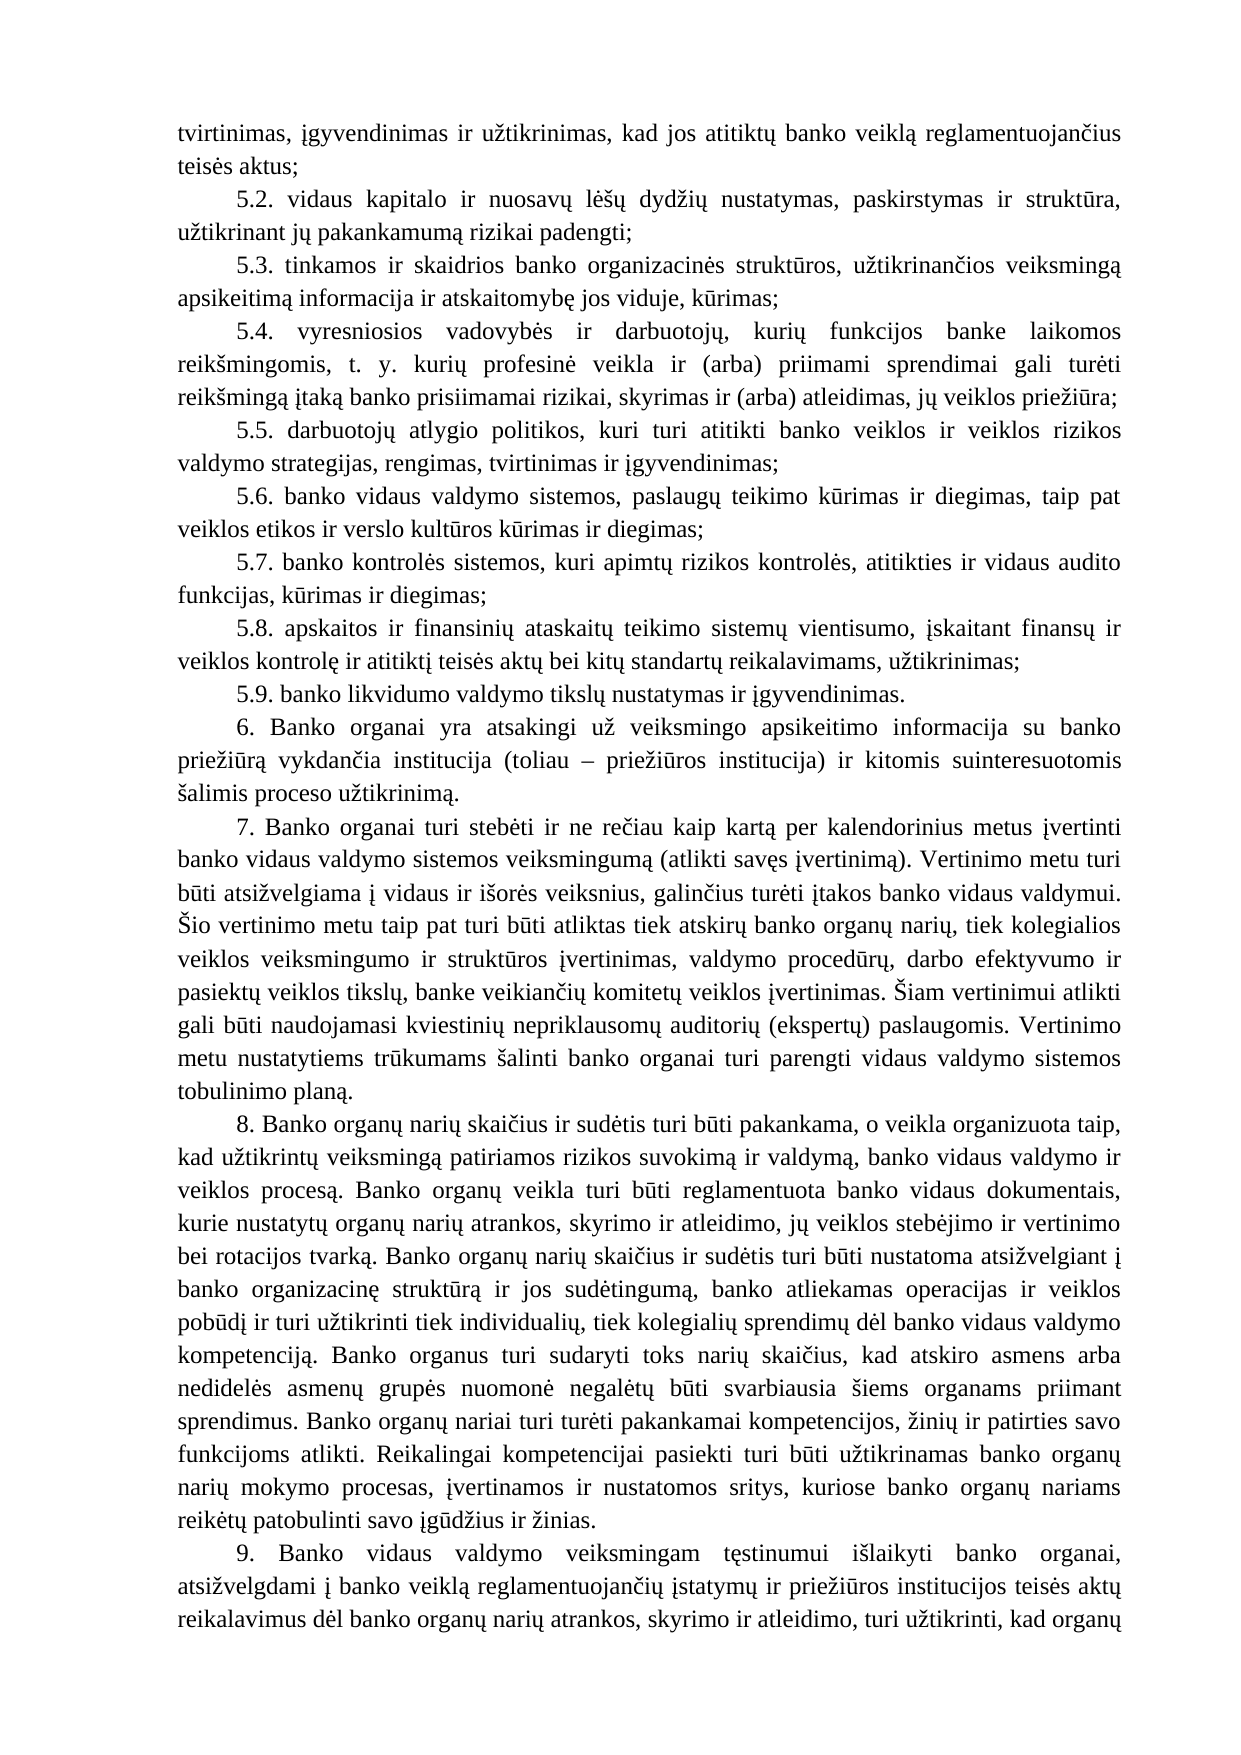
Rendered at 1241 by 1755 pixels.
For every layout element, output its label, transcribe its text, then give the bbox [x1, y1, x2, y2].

text 5.8. apskaitos ir finansinių ataskaitų teikimo sistemų vientisumo, įskaitant finansų ir veiklos kontrolę ir atitiktį teisės aktų bei kitų standartų reikalavimams, užtikrinimas; [177, 613, 1122, 675]
text 5.6. banko vidaus valdymo sistemos, paslaugų teikimo kūrimas ir diegimas, taip pat veiklos etikos ir verslo kultūros kūrimas ir diegimas; [177, 481, 1122, 543]
text 9. Banko vidaus valdymo veiksmingam tęstinumui išlaikyti banko organai, atsižvelgdami į banko veiklą reglamentuojančių įstatymų ir priežiūros institucijos teisės aktų reikalavimus dėl banko organų narių atrankos, skyrimo ir atleidimo, turi užtikrinti, kad organų [177, 1538, 1122, 1633]
text 5.7. banko kontrolės sistemos, kuri apimtų rizikos kontrolės, atitikties ir vidaus audito funkcijas, kūrimas ir diegimas; [177, 547, 1122, 609]
text 5.4. vyresniosios vadovybės ir darbuotojų, kurių funkcijos banke laikomos reikšmingomis, t. y. kurių profesinė veikla ir (arba) priimami sprendimai gali turėti reikšmingą įtaką banko prisiimamai rizikai, skyrimas ir (arba) atleidimas, jų veiklos priežiūra; [177, 316, 1122, 411]
text tvirtinimas, įgyvendinimas ir užtikrinimas, kad jos atitiktų banko veiklą reglamentuojančius teisės aktus; [177, 118, 1122, 180]
text 8. Banko organų narių skaičius ir sudėtis turi būti pakankama, o veikla organizuota taip, kad užtikrintų veiksmingą patiriamos rizikos suvokimą ir valdymą, banko vidaus valdymo ir veiklos procesą. Banko organų veikla turi būti reglamentuota banko vidaus dokumentais, kurie nustatytų organų narių atrankos, skyrimo ir atleidimo, jų veiklos stebėjimo ir vertinimo bei rotacijos tvarką. Banko organų narių skaičius ir sudėtis turi būti nustatoma atsižvelgiant į banko organizacinę struktūrą ir jos sudėtingumą, banko atliekamas operacijas ir veiklos pobūdį ir turi užtikrinti tiek individualių, tiek kolegialių sprendimų dėl banko vidaus valdymo kompetenciją. Banko organus turi sudaryti toks narių skaičius, kad atskiro asmens arba nedidelės asmenų grupės nuomonė negalėtų būti svarbiausia šiems organams priimant sprendimus. Banko organų nariai turi turėti pakankamai kompetencijos, žinių ir patirties savo funkcijoms atlikti. Reikalingai kompetencijai pasiekti turi būti užtikrinamas banko organų narių mokymo procesas, įvertinamos ir nustatomos sritys, kuriose banko organų nariams reikėtų patobulinti savo įgūdžius ir žinias. [177, 1109, 1122, 1534]
text 7. Banko organai turi stebėti ir ne rečiau kaip kartą per kalendorinius metus įvertinti banko vidaus valdymo sistemos veiksmingumą (atlikti savęs įvertinimą). Vertinimo metu turi būti atsižvelgiama į vidaus ir išorės veiksnius, galinčius turėti įtakos banko vidaus valdymui. Šio vertinimo metu taip pat turi būti atliktas tiek atskirų banko organų narių, tiek kolegialios veiklos veiksmingumo ir struktūros įvertinimas, valdymo procedūrų, darbo efektyvumo ir pasiektų veiklos tikslų, banke veikiančių komitetų veiklos įvertinimas. Šiam vertinimui atlikti gali būti naudojamasi kviestinių nepriklausomų auditorių (ekspertų) paslaugomis. Vertinimo metu nustatytiems trūkumams šalinti banko organai turi parengti vidaus valdymo sistemos tobulinimo planą. [177, 812, 1122, 1104]
text 5.2. vidaus kapitalo ir nuosavų lėšų dydžių nustatymas, paskirstymas ir struktūra, užtikrinant jų pakankamumą rizikai padengti; [177, 184, 1122, 246]
text 5.5. darbuotojų atlygio politikos, kuri turi atitikti banko veiklos ir veiklos rizikos valdymo strategijas, rengimas, tvirtinimas ir įgyvendinimas; [177, 415, 1122, 477]
text 5.9. banko likvidumo valdymo tikslų nustatymas ir įgyvendinimas. [177, 679, 1122, 708]
text 6. Banko organai yra atsakingi už veiksmingo apsikeitimo informacija su banko priežiūrą vykdančia institucija (toliau – priežiūros institucija) ir kitomis suinteresuotomis šalimis proceso užtikrinimą. [177, 712, 1122, 807]
text 5.3. tinkamos ir skaidrios banko organizacinės struktūros, užtikrinančios veiksmingą apsikeitimą informacija ir atskaitomybę jos viduje, kūrimas; [177, 250, 1122, 312]
